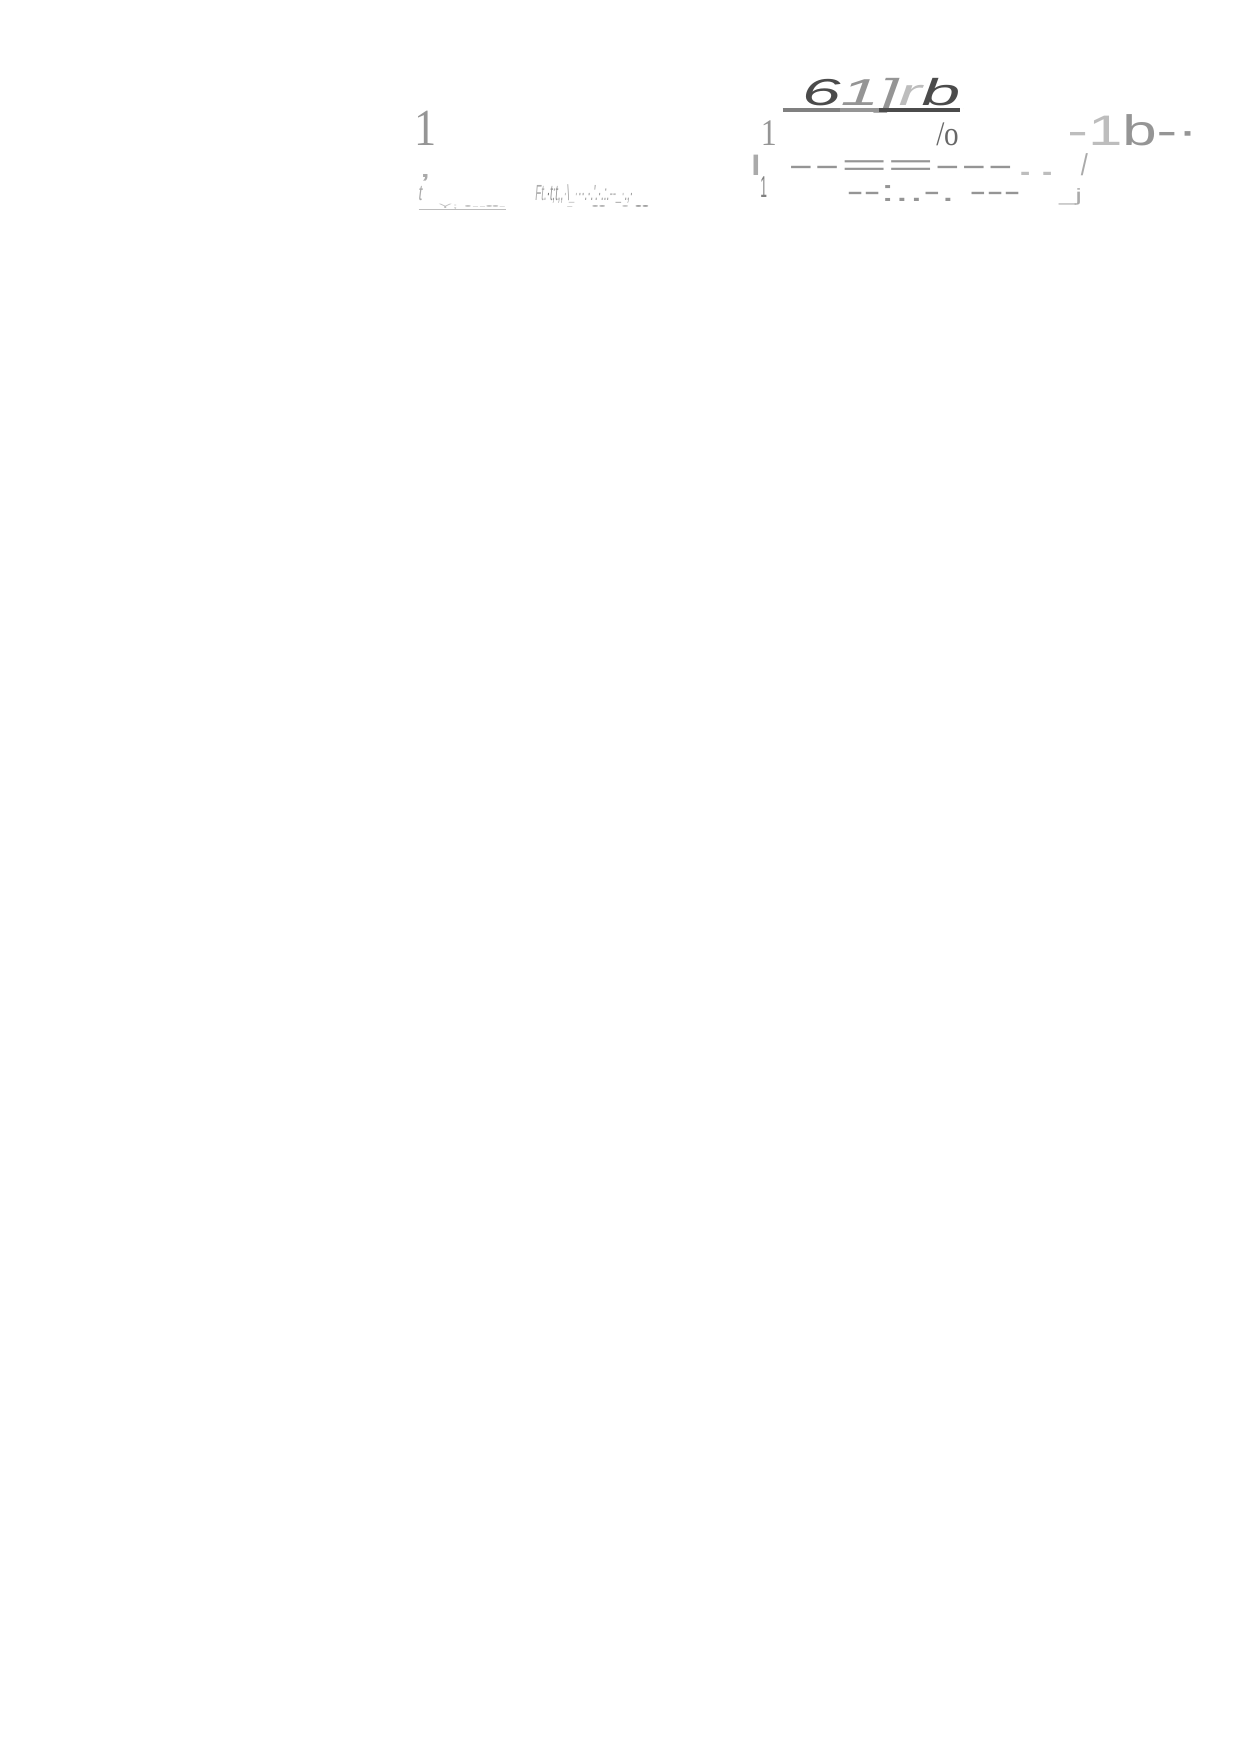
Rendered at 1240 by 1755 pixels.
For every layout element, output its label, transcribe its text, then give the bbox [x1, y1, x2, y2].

text t Ft.·t;t,,·\_···.·.'.·.:.--_·.,· [418, 183, 656, 198]
text [660, 180, 760, 198]
text Y; •--••- - •• • •• ! [418, 198, 761, 211]
text l --==---.. / [660, 154, 1088, 180]
text --:..-. --- _j [761, 180, 1082, 207]
text 61]rb [782, 77, 1239, 113]
text 1 1 /o -1b-· [414, 113, 1239, 153]
text , [419, 154, 656, 183]
